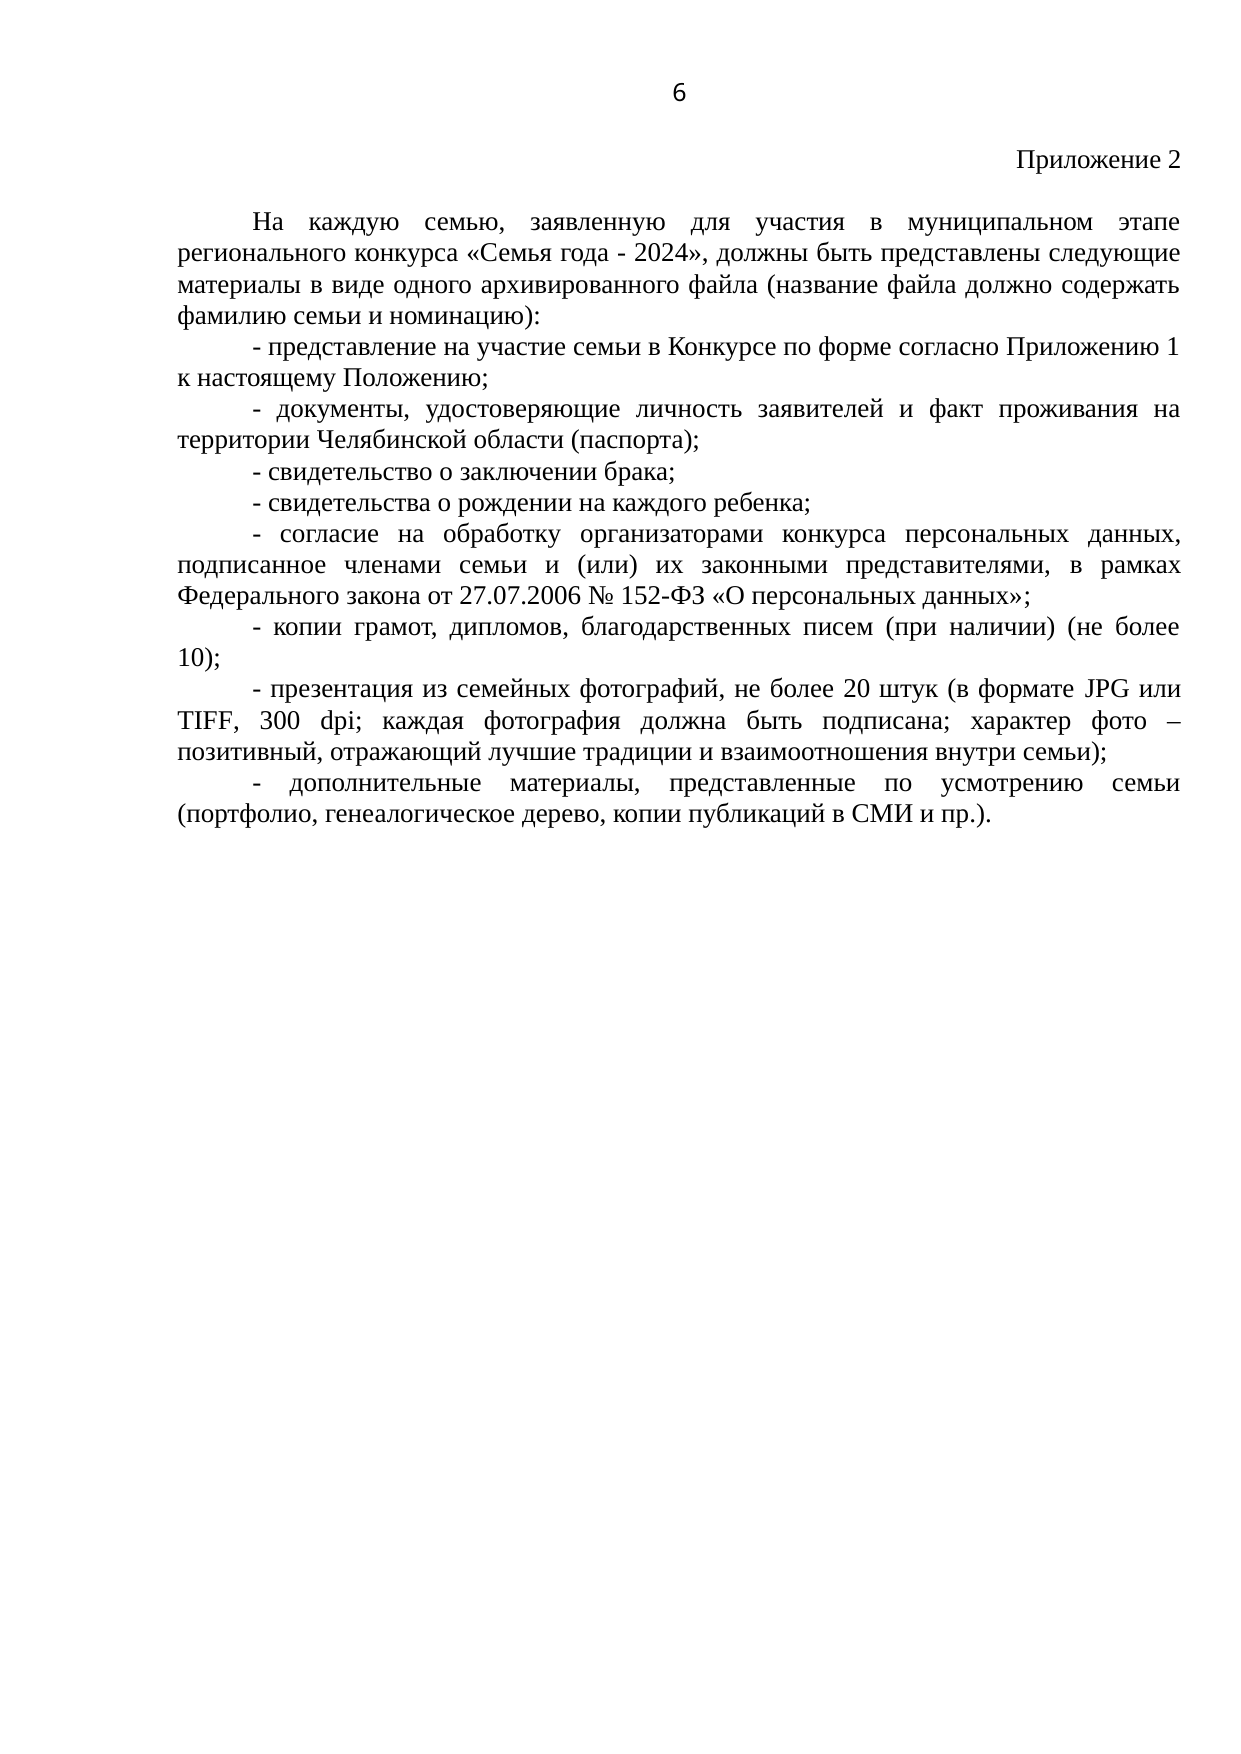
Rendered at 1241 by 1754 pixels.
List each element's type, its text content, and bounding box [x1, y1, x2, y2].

text Приложение 2 [177, 143, 1181, 174]
text - согласие на обработку организаторами конкурса персональных данных, подписанное членами семьи и (или) их законными представителями, в рамках Федерального закона от 27.07.2006 № 152-ФЗ «О персональных данных»; [177, 517, 1181, 610]
text - документы, удостоверяющие личность заявителей и факт проживания на территории Челябинской области (паспорта); [177, 392, 1181, 454]
text - дополнительные материалы, представленные по усмотрению семьи (портфолио, генеалогическое дерево, копии публикаций в СМИ и пр.). [177, 766, 1181, 828]
text - представление на участие семьи в Конкурсе по форме согласно Приложению 1 к настоящему Положению; [177, 330, 1181, 392]
text На каждую семью, заявленную для участия в муниципальном этапе регионального конкурса «Семья года - 2024», должны быть представлены следующие материалы в виде одного архивированного файла (название файла должно содержать фамилию семьи и номинацию): [177, 205, 1181, 330]
text - свидетельства о рождении на каждого ребенка; [177, 486, 1181, 517]
text - копии грамот, дипломов, благодарственных писем (при наличии) (не более 10); [177, 610, 1181, 673]
text - презентация из семейных фотографий, не более 20 штук (в формате JPG или TIFF, 300 dpi; каждая фотография должна быть подписана; характер фото – позитивный, отражающий лучшие традиции и взаимоотношения внутри семьи); [177, 673, 1181, 766]
text - свидетельство о заключении брака; [177, 454, 1181, 486]
